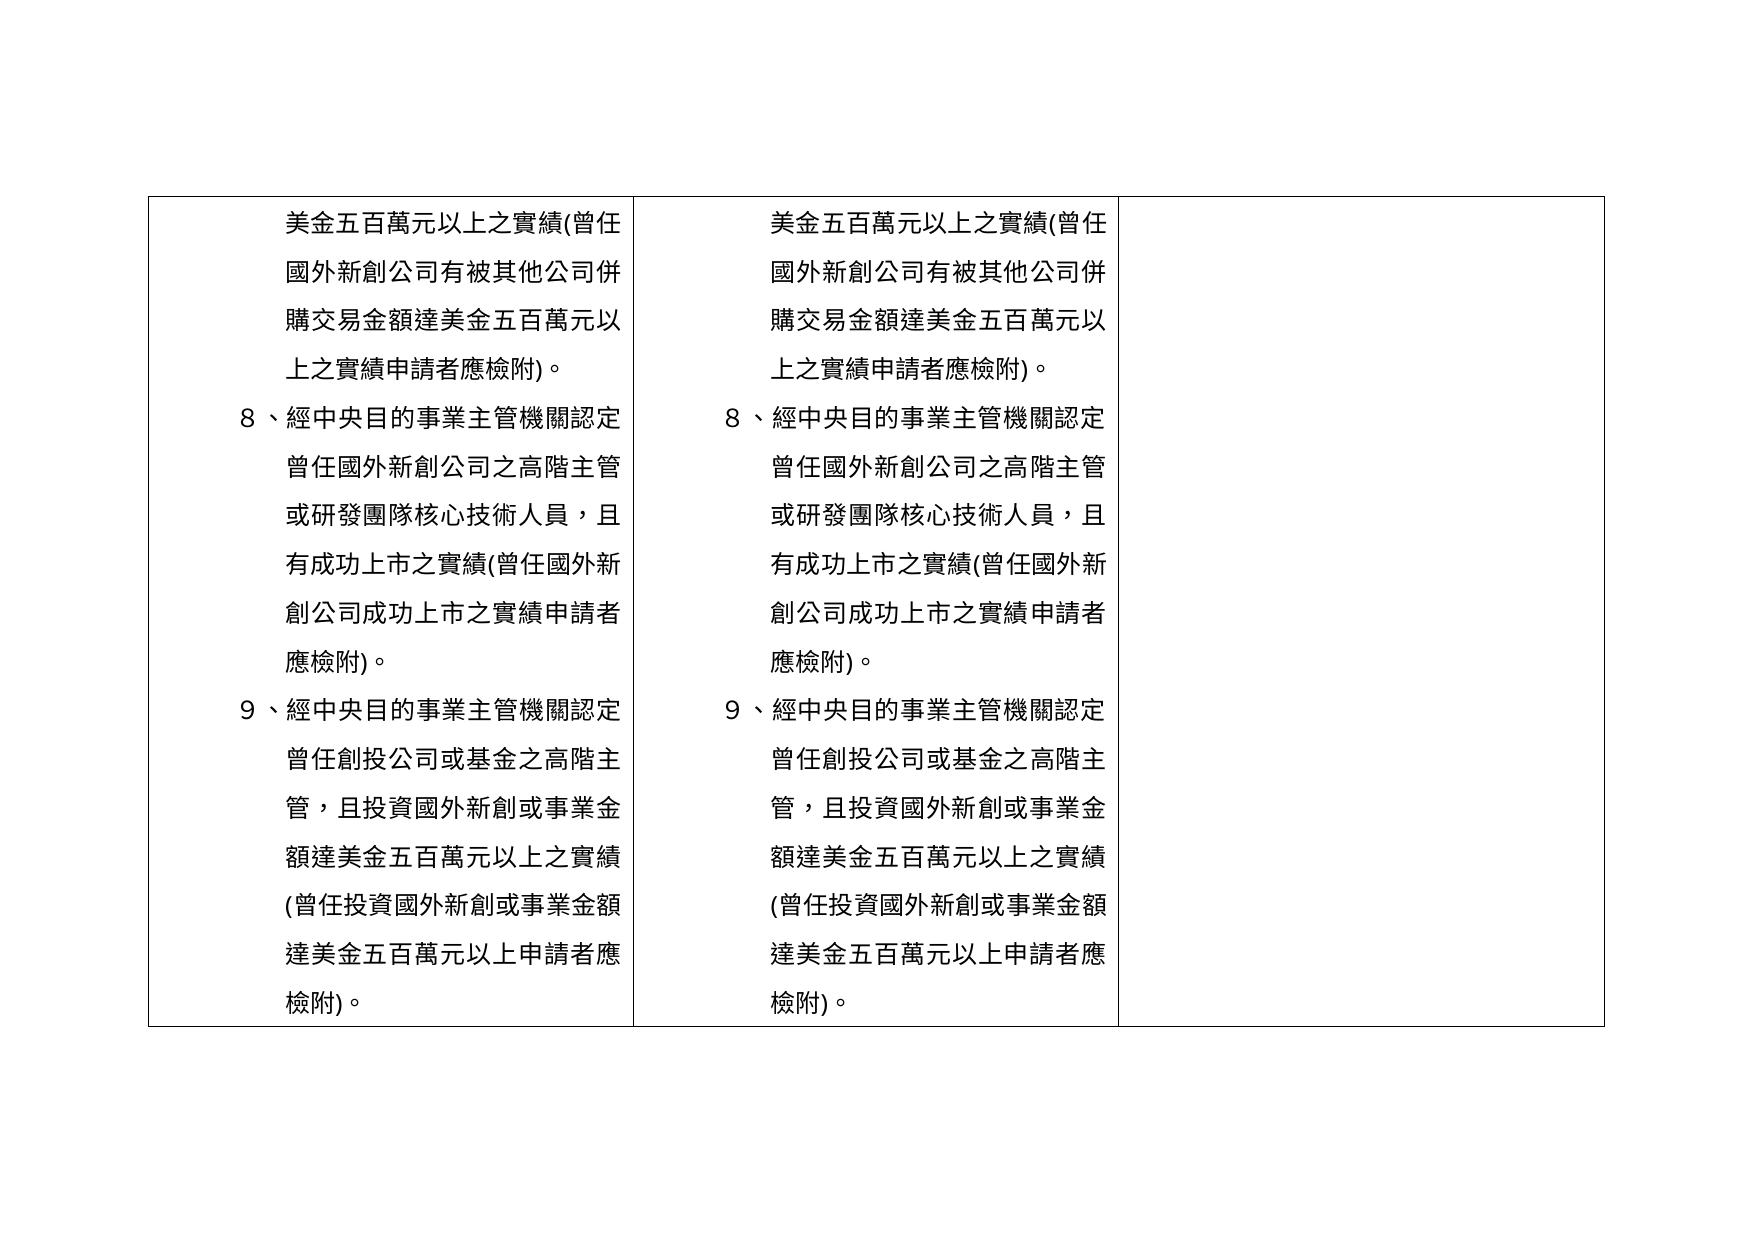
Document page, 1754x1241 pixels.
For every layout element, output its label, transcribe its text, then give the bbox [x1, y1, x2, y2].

table_cell 美金五百萬元以上之實績(曾任國外新創公司有被其他公司併購交易金額達美金五百萬元以上之實績申請者應檢附)。 ８、經中央目的事業主管機關認定曾任國外新創公司之高階主管或研發團隊核心技術人員，且有成功上市之實績(曾任國外新創公司成功上市之實績申請者應檢附)。 ９、經中央目的事業主管機關認定曾任創投公司或基金之高階主管，且投資國外新創或事業金額達美金五百萬元以上之實績(曾任投資國外新創或事業金額達美金五百萬元以上申請者應檢附)。 [634, 197, 1118, 1026]
table_cell 美金五百萬元以上之實績(曾任國外新創公司有被其他公司併購交易金額達美金五百萬元以上之實績申請者應檢附)。 ８、經中央目的事業主管機關認定曾任國外新創公司之高階主管或研發團隊核心技術人員，且有成功上市之實績(曾任國外新創公司成功上市之實績申請者應檢附)。 ９、經中央目的事業主管機關認定曾任創投公司或基金之高階主管，且投資國外新創或事業金額達美金五百萬元以上之實績(曾任投資國外新創或事業金額達美金五百萬元以上申請者應檢附)。 [149, 197, 633, 1026]
table_cell [1119, 197, 1604, 1026]
